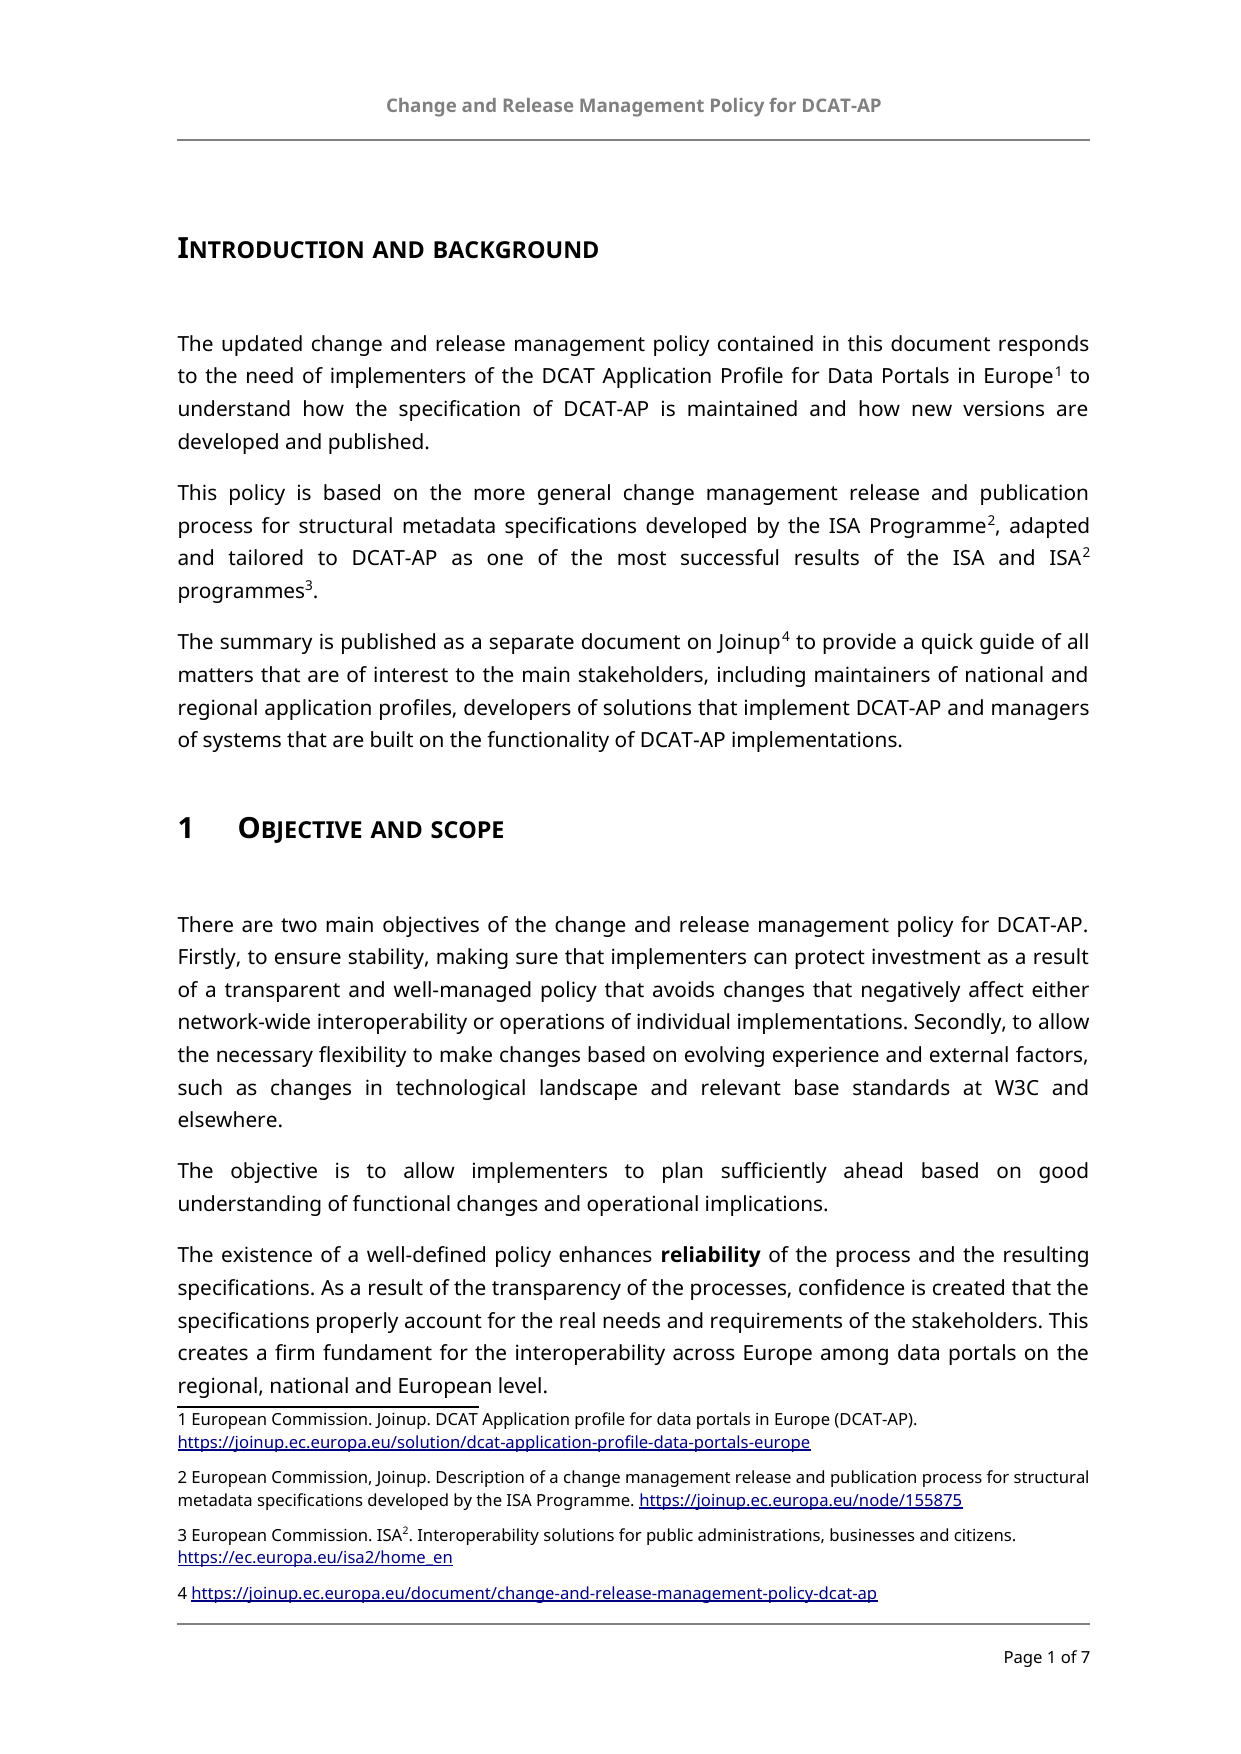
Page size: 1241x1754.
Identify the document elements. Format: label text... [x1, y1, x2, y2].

text The objective is to allow implementers to plan sufficiently ahead based on good understanding of functional changes and operational implications. [177, 1157, 1090, 1218]
text https://joinup.ec.europa.eu/document/change-and-release-management-policy-dcat-ap [177, 1581, 1090, 1604]
text This policy is based on the more general change management release and publication process for structural metadata specifications developed by the ISA Programme, adapted and tailored to DCAT-AP as one of the most successful results of the ISA and ISA2 programmes. [177, 478, 1090, 604]
text European Commission. ISA2. Interoperability solutions for public administrations, businesses and citizens. https://ec.europa.eu/isa2/home_en [177, 1523, 1090, 1569]
text European Commission, Joinup. Description of a change management release and publication process for structural metadata specifications developed by the ISA Programme. https://joinup.ec.europa.eu/node/155875 [177, 1465, 1090, 1511]
text The summary is published as a separate document on Joinup to provide a quick guide of all matters that are of interest to the main stakeholders, including maintainers of national and regional application profiles, developers of solutions that implement DCAT-AP and managers of systems that are built on the functionality of DCAT-AP implementations. [177, 627, 1090, 754]
text There are two main objectives of the change and release management policy for DCAT-AP. Firstly, to ensure stability, making sure that implementers can protect investment as a result of a transparent and well-managed policy that avoids changes that negatively affect either network-wide interoperability or operations of individual implementations. Secondly, to allow the necessary flexibility to make changes based on evolving experience and external factors, such as changes in technological landscape and relevant base standards at W3C and elsewhere. [177, 910, 1090, 1134]
text The existence of a well-defined policy enhances reliability of the process and the resulting specifications. As a result of the transparency of the processes, confidence is created that the specifications properly account for the real needs and requirements of the stakeholders. This creates a firm fundament for the interoperability across Europe among data portals on the regional, national and European level. [177, 1241, 1090, 1399]
subtitle Introduction and background [177, 227, 1090, 267]
text The updated change and release management policy contained in this document responds to the need of implementers of the DCAT Application Profile for Data Portals in Europe to understand how the specification of DCAT-AP is maintained and how new versions are developed and published. [177, 329, 1090, 455]
text European Commission. Joinup. DCAT Application profile for data portals in Europe (DCAT-AP). https://joinup.ec.europa.eu/solution/dcat-application-profile-data-portals-europe [177, 1407, 1090, 1453]
subtitle Objective and scope [177, 808, 1090, 847]
